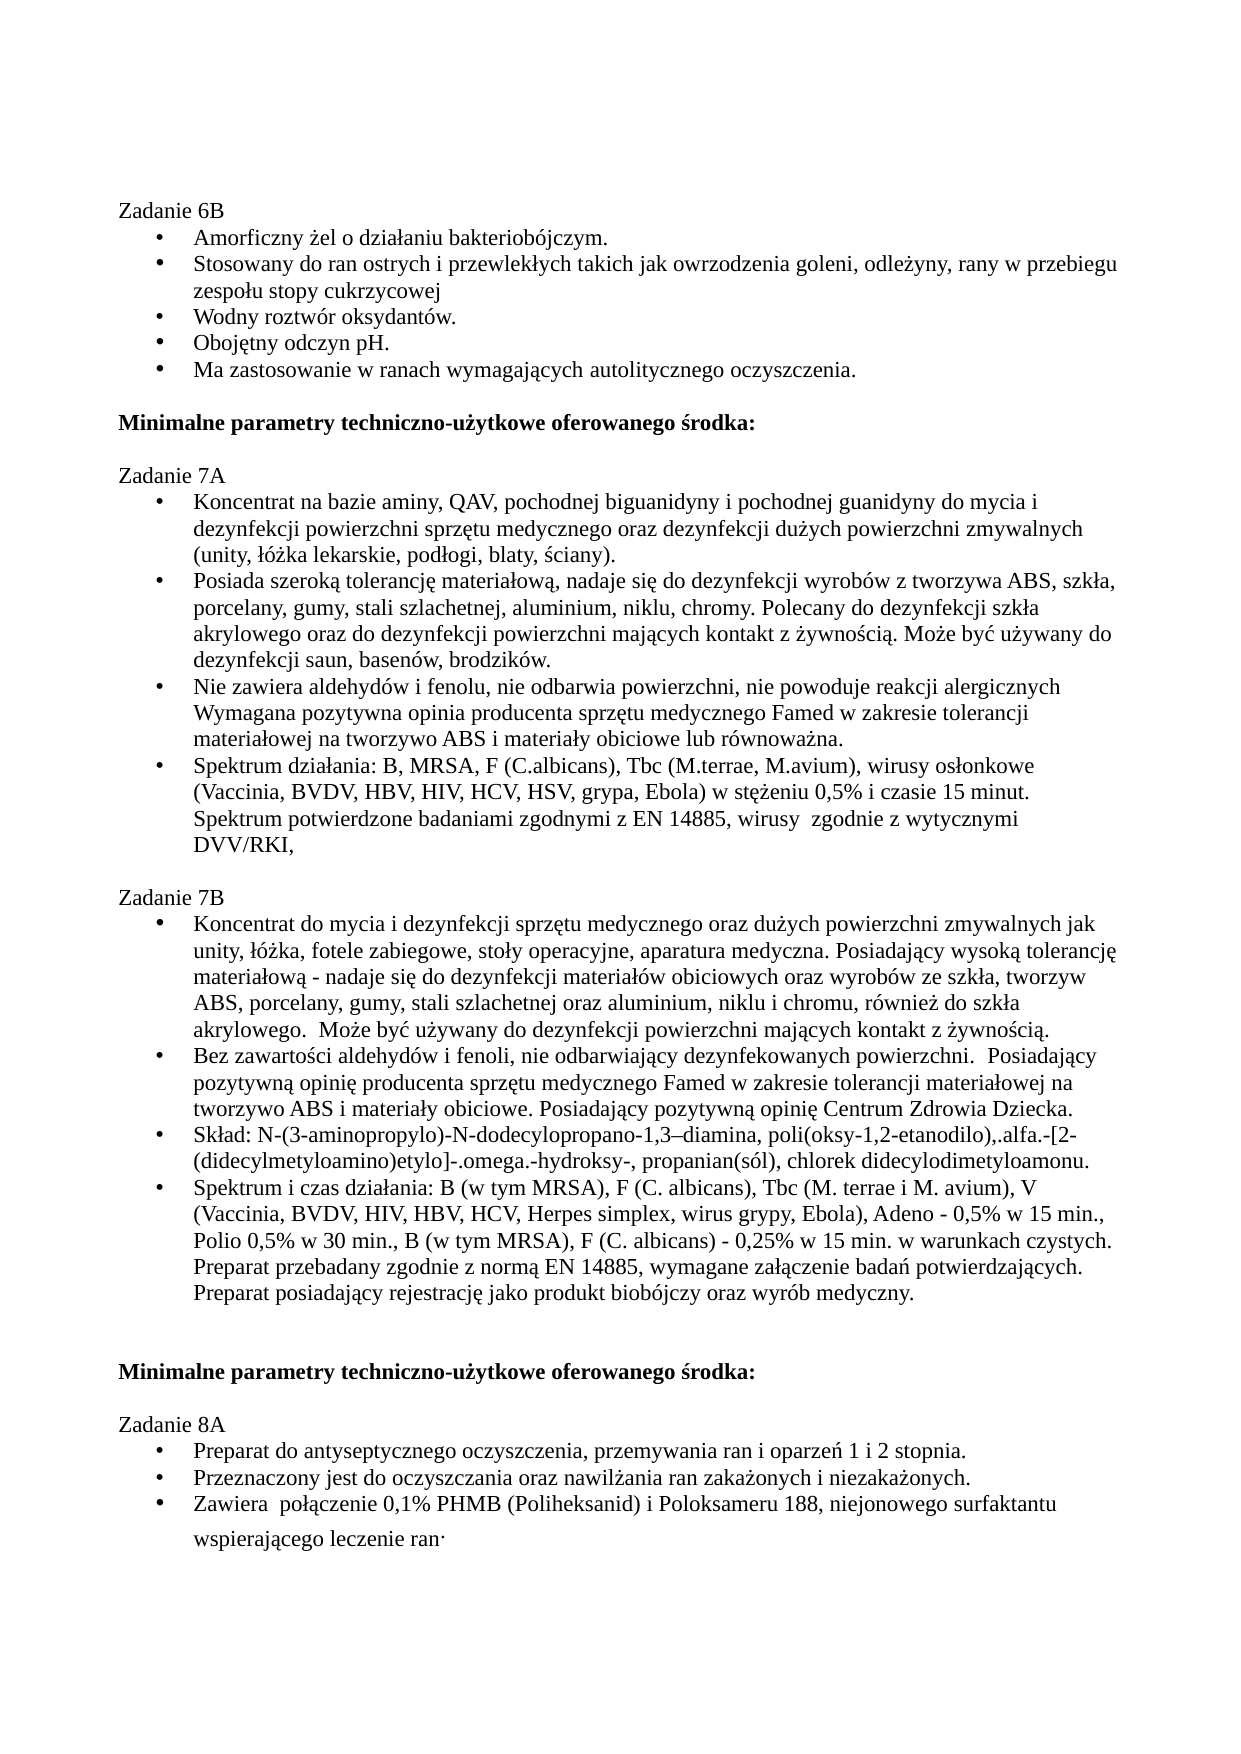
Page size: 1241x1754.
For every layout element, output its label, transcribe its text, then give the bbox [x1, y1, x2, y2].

list Stosowany do ran ostrych i przewlekłych takich jak owrzodzenia goleni, odleżyny, rany w przebiegu zespołu stopy cukrzycowej [156, 250, 1122, 303]
text Minimalne parametry techniczno-użytkowe oferowanego środka: [118, 1358, 1122, 1385]
list Wodny roztwór oksydantów. [156, 303, 1122, 329]
text Zadanie 7B [118, 884, 1122, 910]
list Spektrum działania: B, MRSA, F (C.albicans), Tbc (M.terrae, M.avium), wirusy osłonkowe (Vaccinia, BVDV, HBV, HIV, HCV, HSV, grypa, Ebola) w stężeniu 0,5% i czasie 15 minut. Spektrum potwierdzone badaniami zgodnymi z EN 14885, wirusy zgodnie z wytycznymi DVV/RKI, [156, 752, 1122, 857]
list Koncentrat do mycia i dezynfekcji sprzętu medycznego oraz dużych powierzchni zmywalnych jak unity, łóżka, fotele zabiegowe, stoły operacyjne, aparatura medyczna. Posiadający wysoką tolerancję materiałową - nadaje się do dezynfekcji materiałów obiciowych oraz wyrobów ze szkła, tworzyw ABS, porcelany, gumy, stali szlachetnej oraz aluminium, niklu i chromu, również do szkła akrylowego. Może być używany do dezynfekcji powierzchni mających kontakt z żywnością. [156, 910, 1122, 1042]
list Posiada szeroką tolerancję materiałową, nadaje się do dezynfekcji wyrobów z tworzywa ABS, szkła, porcelany, gumy, stali szlachetnej, aluminium, niklu, chromy. Polecany do dezynfekcji szkła akrylowego oraz do dezynfekcji powierzchni mających kontakt z żywnością. Może być używany do dezynfekcji saun, basenów, brodzików. [156, 567, 1122, 673]
list Nie zawiera aldehydów i fenolu, nie odbarwia powierzchni, nie powoduje reakcji alergicznych Wymagana pozytywna opinia producenta sprzętu medycznego Famed w zakresie tolerancji materiałowej na tworzywo ABS i materiały obiciowe lub równoważna. [156, 673, 1122, 752]
text Minimalne parametry techniczno-użytkowe oferowanego środka: [118, 409, 1122, 436]
list Ma zastosowanie w ranach wymagających autolitycznego oczyszczenia. [156, 356, 1122, 383]
text Zadanie 6B [118, 197, 1122, 223]
list Przeznaczony jest do oczyszczania oraz nawilżania ran zakażonych i niezakażonych. [156, 1464, 1122, 1490]
text Zadanie 8A [118, 1411, 1122, 1437]
list Koncentrat na bazie aminy, QAV, pochodnej biguanidyny i pochodnej guanidyny do mycia i dezynfekcji powierzchni sprzętu medycznego oraz dezynfekcji dużych powierzchni zmywalnych (unity, łóżka lekarskie, podłogi, blaty, ściany). [156, 488, 1122, 567]
text Zadanie 7A [118, 462, 1122, 488]
list Bez zawartości aldehydów i fenoli, nie odbarwiający dezynfekowanych powierzchni. Posiadający pozytywną opinię producenta sprzętu medycznego Famed w zakresie tolerancji materiałowej na tworzywo ABS i materiały obiciowe. Posiadający pozytywną opinię Centrum Zdrowia Dziecka. [156, 1042, 1122, 1121]
list Zawiera połączenie 0,1% PHMB (Poliheksanid) i Poloksameru 188, niejonowego surfaktantu wspierającego leczenie ran. [156, 1490, 1122, 1552]
list Amorficzny żel o działaniu bakteriobójczym. [156, 223, 1122, 250]
list Preparat do antyseptycznego oczyszczenia, przemywania ran i oparzeń 1 i 2 stopnia. [156, 1437, 1122, 1464]
list Skład: N-(3-aminopropylo)-N-dodecylopropano-1,3–diamina, poli(oksy-1,2-etanodilo),.alfa.-[2-(didecylmetyloamino)etylo]-.omega.-hydroksy-, propanian(sól), chlorek didecylodimetyloamonu. [156, 1121, 1122, 1174]
list Spektrum i czas działania: B (w tym MRSA), F (C. albicans), Tbc (M. terrae i M. avium), V (Vaccinia, BVDV, HIV, HBV, HCV, Herpes simplex, wirus grypy, Ebola), Adeno - 0,5% w 15 min., Polio 0,5% w 30 min., B (w tym MRSA), F (C. albicans) - 0,25% w 15 min. w warunkach czystych. Preparat przebadany zgodnie z normą EN 14885, wymagane załączenie badań potwierdzających. Preparat posiadający rejestrację jako produkt biobójczy oraz wyrób medyczny. [156, 1174, 1122, 1306]
list Obojętny odczyn pH. [156, 329, 1122, 356]
